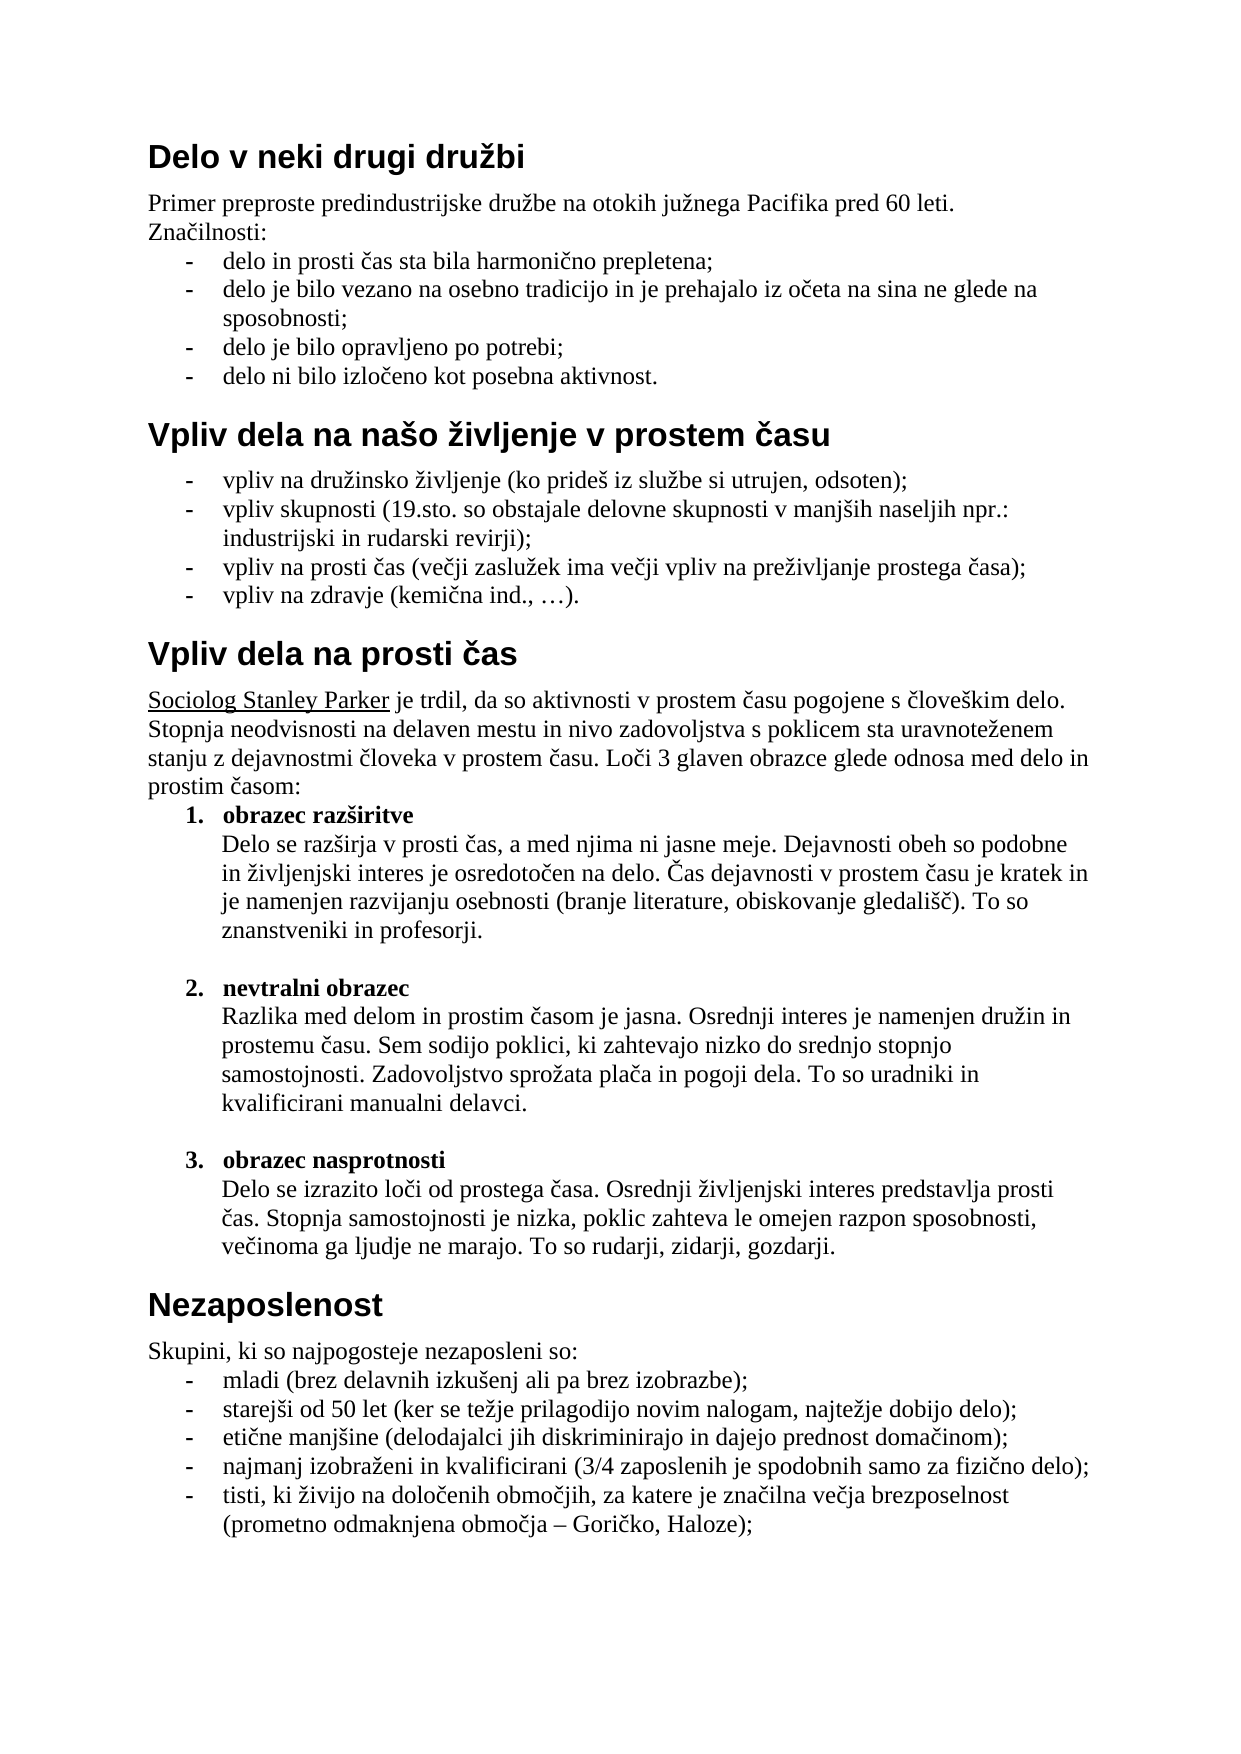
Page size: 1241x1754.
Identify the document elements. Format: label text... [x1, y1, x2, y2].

list delo je bilo vezano na osebno tradicijo in je prehajalo iz očeta na sina ne glede na sposobnosti; [185, 274, 1092, 332]
text Delo se izrazito loči od prostega časa. Osrednji življenjski interes predstavlja prosti čas. Stopnja samostojnosti je nizka, poklic zahteva le omejen razpon sposobnosti, večinoma ga ljudje ne marajo. To so rudarji, zidarji, gozdarji. [221, 1174, 1092, 1260]
list delo in prosti čas sta bila harmonično prepletena; [185, 246, 1092, 274]
list etične manjšine (delodajalci jih diskriminirajo in dajejo prednost domačinom); [185, 1422, 1092, 1451]
list najmanj izobraženi in kvalificirani (3/4 zaposlenih je spodobnih samo za fizično delo); [185, 1451, 1092, 1480]
list tisti, ki živijo na določenih območjih, za katere je značilna večja brezposelnost (prometno odmaknjena območja – Goričko, Haloze); [185, 1480, 1092, 1537]
text Delo se razširja v prosti čas, a med njima ni jasne meje. Dejavnosti obeh so podobne in življenjski interes je osredotočen na delo. Čas dejavnosti v prostem času je kratek in je namenjen razvijanju osebnosti (branje literature, obiskovanje gledališč). To so znanstveniki in profesorji. [221, 829, 1092, 944]
text Sociolog Stanley Parker je trdil, da so aktivnosti v prostem času pogojene s človeškim delo. Stopnja neodvisnosti na delaven mestu in nivo zadovoljstva s poklicem sta uravnoteženem stanju z dejavnostmi človeka v prostem času. Loči 3 glaven obrazce glede odnosa med delo in prostim časom: [148, 685, 1092, 800]
list vpliv na zdravje (kemična ind., …). [185, 581, 1092, 609]
list delo je bilo opravljeno po potrebi; [185, 332, 1092, 361]
text Primer preproste predindustrijske družbe na otokih južnega Pacifika pred 60 leti. [148, 188, 1092, 217]
list vpliv skupnosti (19.sto. so obstajale delovne skupnosti v manjših naseljih npr.: industrijski in rudarski revirji); [185, 494, 1092, 552]
subtitle Delo v neki drugi družbi [148, 137, 1092, 176]
text Skupini, ki so najpogosteje nezaposleni so: [148, 1336, 1092, 1365]
text Značilnosti: [148, 217, 1092, 246]
list nevtralni obrazec [185, 973, 1092, 1001]
list delo ni bilo izločeno kot posebna aktivnost. [185, 361, 1092, 389]
list obrazec nasprotnosti [185, 1145, 1092, 1174]
list vpliv na prosti čas (večji zaslužek ima večji vpliv na preživljanje prostega časa); [185, 552, 1092, 581]
subtitle Vpliv dela na našo življenje v prostem času [148, 414, 1092, 453]
subtitle Vpliv dela na prosti čas [148, 634, 1092, 673]
list obrazec razširitve [185, 800, 1092, 829]
text Razlika med delom in prostim časom je jasna. Osrednji interes je namenjen družin in prostemu času. Sem sodijo poklici, ki zahtevajo nizko do srednjo stopnjo samostojnosti. Zadovoljstvo sprožata plača in pogoji dela. To so uradniki in kvalificirani manualni delavci. [221, 1001, 1092, 1116]
list starejši od 50 let (ker se težje prilagodijo novim nalogam, najtežje dobijo delo); [185, 1394, 1092, 1422]
list mladi (brez delavnih izkušenj ali pa brez izobrazbe); [185, 1365, 1092, 1394]
subtitle Nezaposlenost [148, 1285, 1092, 1324]
list vpliv na družinsko življenje (ko prideš iz službe si utrujen, odsoten); [185, 466, 1092, 494]
